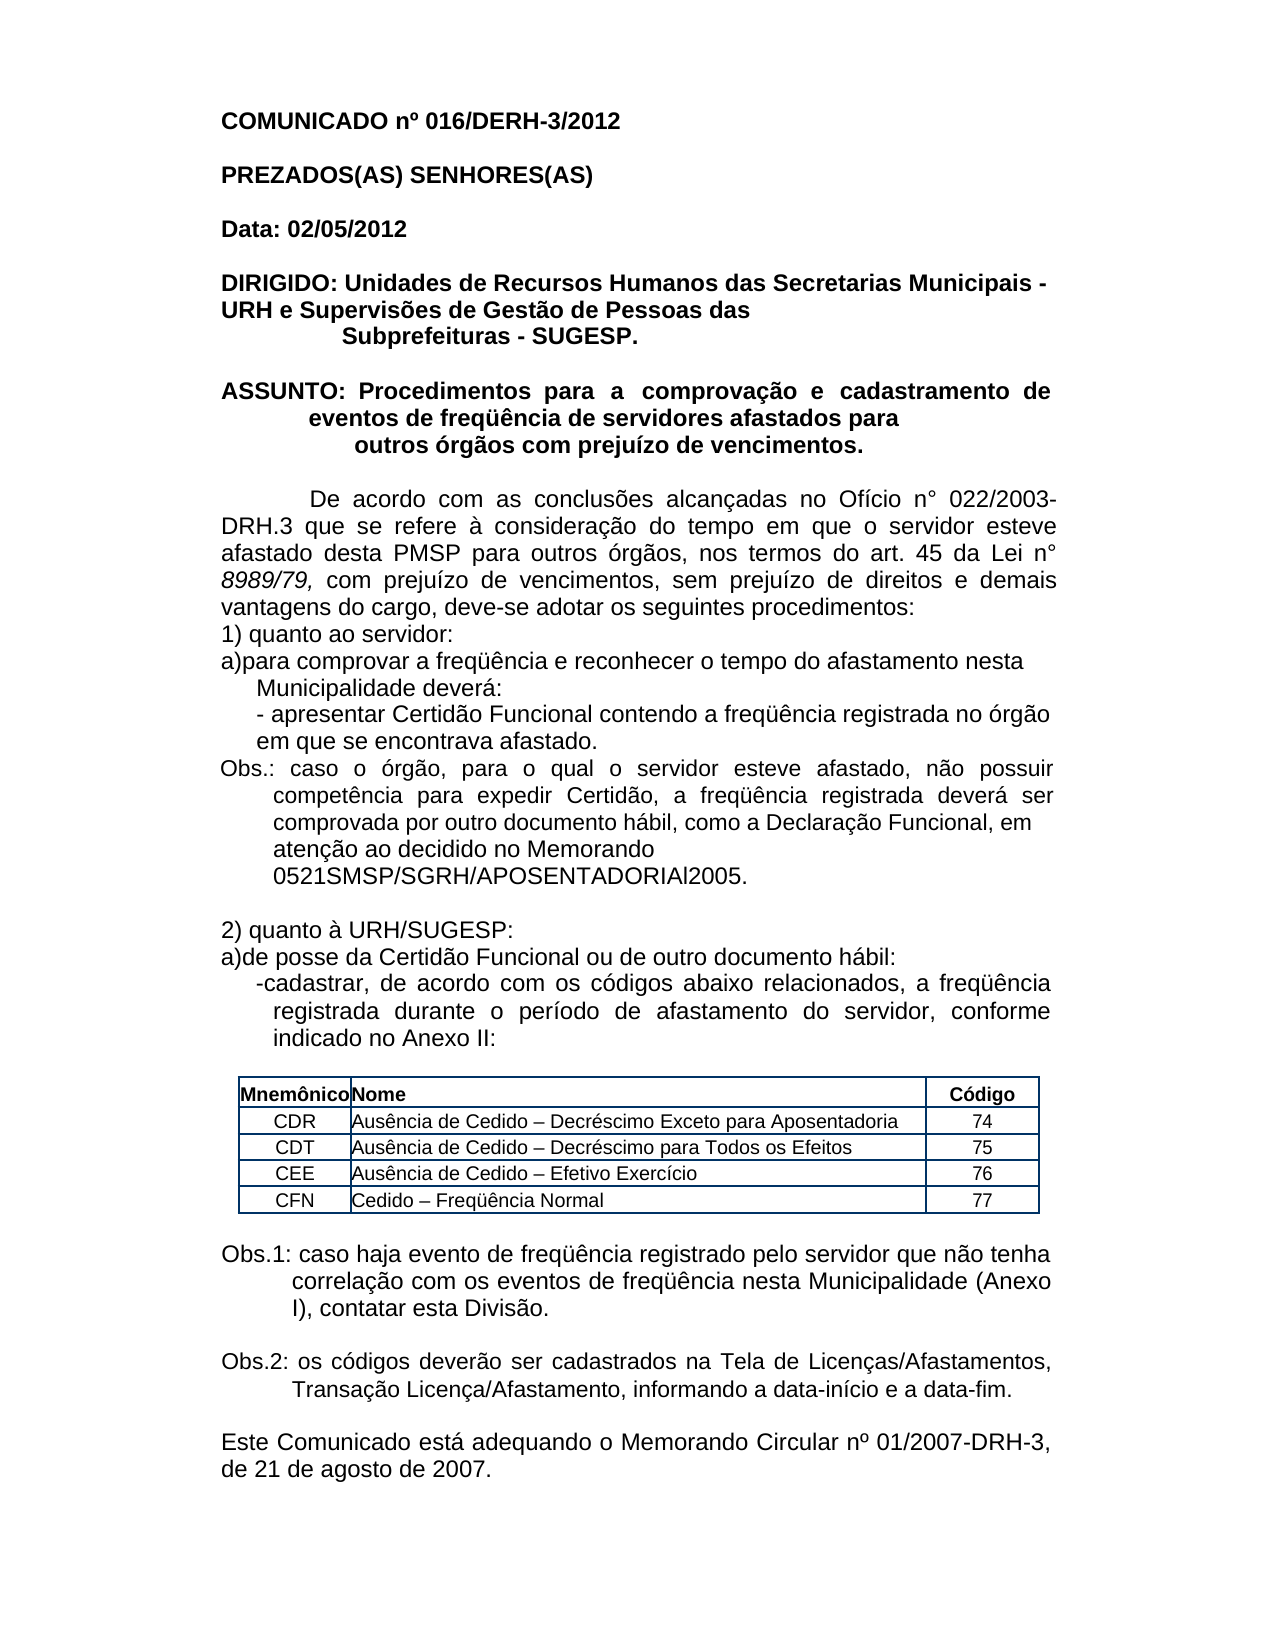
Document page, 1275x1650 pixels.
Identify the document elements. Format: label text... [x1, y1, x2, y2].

text Subprefeituras - SUGESP. [342, 323, 1125, 350]
table_cell CFN [240, 1187, 350, 1212]
table_cell Cedido – Freqüência Normal [352, 1187, 925, 1212]
text COMUNICADO nº 016/DERH-3/2012 [221, 107, 1125, 134]
table_cell 77 [927, 1187, 1038, 1212]
text Obs.2: os códigos deverão ser cadastrados na Tela de Licenças/Afastamentos, Transação Licença/Afastamento, informando a data-início e a data-fim. [221, 1348, 1052, 1402]
list para comprovar a freqüência e reconhecer o tempo do afastamento nesta Municipalidade deverá: [221, 647, 1054, 702]
table_cell CDT [240, 1135, 350, 1159]
text Este Comunicado está adequando o Memorando Circular nº 01/2007-DRH-3, de 21 de agosto de 2007. [221, 1429, 1052, 1483]
text eventos de freqüência de servidores afastados para outros órgãos com prejuízo de vencimentos. [308, 405, 969, 458]
text em que se encontrava afastado. [256, 728, 1125, 755]
text De acordo com as conclusões alcançadas no Ofício n° 022/2003-DRH.3 que se refere à consideração do tempo em que o servidor esteve afastado desta PMSP para outros órgãos, nos termos do art. 45 da Lei n° 8989/79, com prejuízo de vencimentos, sem prejuízo de direitos e demais vantagens do cargo, deve-se adotar os seguintes procedimentos: [221, 486, 1058, 621]
table_header Nome [352, 1078, 925, 1106]
table_cell 74 [927, 1108, 1038, 1132]
table_cell 75 [927, 1135, 1038, 1159]
list cadastrar, de acordo com os códigos abaixo relacionados, a freqüência registrada durante o período de afastamento do servidor, conforme indicado no Anexo II: [256, 971, 1052, 1051]
table_cell Ausência de Cedido – Decréscimo Exceto para Aposentadoria [352, 1108, 925, 1132]
text 2) quanto à URH/SUGESP: [221, 916, 1125, 944]
table_cell Ausência de Cedido – Decréscimo para Todos os Efeitos [352, 1135, 925, 1159]
list de posse da Certidão Funcional ou de outro documento hábil: [221, 944, 1125, 971]
text Obs.1: caso haja evento de freqüência registrado pelo servidor que não tenha correlação com os eventos de freqüência nesta Municipalidade (Anexo I), contatar esta Divisão. [221, 1241, 1052, 1322]
table_cell Ausência de Cedido – Efetivo Exercício [352, 1161, 925, 1185]
text Data: 02/05/2012 [221, 215, 1125, 243]
table_cell CEE [240, 1161, 350, 1185]
text 1) quanto ao servidor: [221, 621, 1125, 647]
text atenção ao decidido no Memorando 0521SMSP/SGRH/APOSENTADORIAl2005. [273, 836, 1052, 890]
table_cell CDR [240, 1108, 350, 1132]
table_cell 76 [927, 1161, 1038, 1185]
text Obs.: caso o órgão, para o qual o servidor esteve afastado, não possuir competência para expedir Certidão, a freqüência registrada deverá ser comprovada por outro documento hábil, como a Declaração Funcional, em [220, 755, 1054, 835]
table_header Mnemônico [240, 1078, 350, 1106]
text PREZADOS(AS) SENHORES(AS) [221, 161, 1125, 188]
text - apresentar Certidão Funcional contendo a freqüência registrada no órgão [256, 702, 1125, 728]
text DIRIGIDO: Unidades de Recursos Humanos das Secretarias Municipais - URH e Supervisões de Gestão de Pessoas das [221, 269, 1052, 323]
table_header Código [927, 1078, 1038, 1106]
text ASSUNTO: Procedimentos para a comprovação e cadastramento de [221, 377, 1125, 404]
